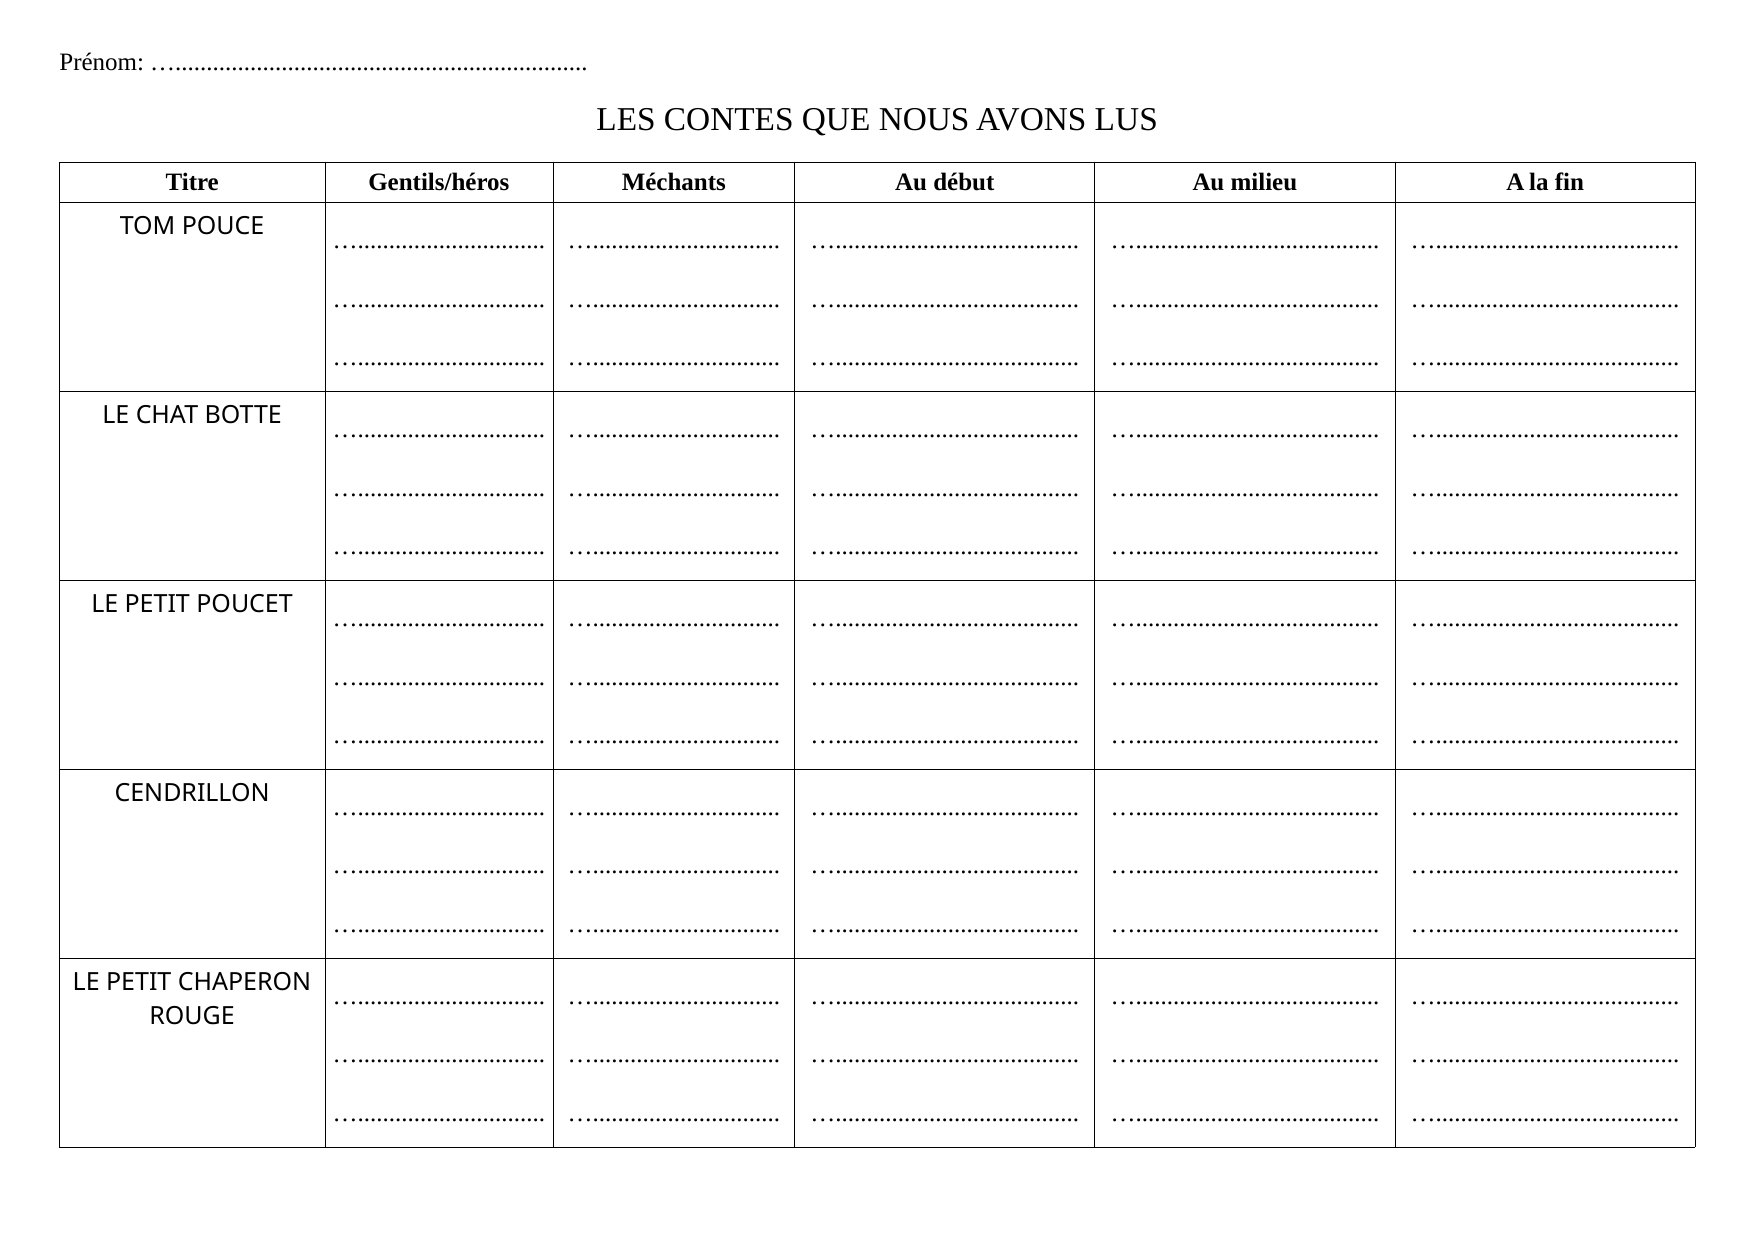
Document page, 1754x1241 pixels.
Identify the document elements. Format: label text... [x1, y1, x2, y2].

table_cell CENDRILLON [60, 770, 325, 958]
table_cell …....................................... …....................................... …....................................... [1095, 959, 1395, 1147]
table_cell …....................................... …....................................... …....................................... [1095, 392, 1395, 580]
table_cell …....................................... …....................................... …....................................... [795, 581, 1094, 769]
table_cell …....................................... …....................................... …....................................... [1396, 770, 1695, 958]
text LES CONTES QUE NOUS AVONS LUS [59, 100, 1695, 138]
text Prénom: ….................................................................. [59, 47, 1695, 76]
table_header Au début [795, 163, 1094, 202]
table_header Titre [60, 163, 325, 202]
table_cell …....................................... …....................................... …....................................... [795, 392, 1094, 580]
table_cell …....................................... …....................................... …....................................... [795, 959, 1094, 1147]
table_cell ….............................. ….............................. ….............................. [554, 959, 794, 1147]
table_cell ….............................. ….............................. ….............................. [326, 392, 553, 580]
table_cell …....................................... …....................................... …....................................... [1396, 959, 1695, 1147]
table_cell ….............................. ….............................. ….............................. [326, 770, 553, 958]
table_cell …....................................... …....................................... …....................................... [1396, 203, 1695, 391]
table_cell ….............................. ….............................. ….............................. [554, 392, 794, 580]
table_cell ….............................. ….............................. ….............................. [554, 581, 794, 769]
table_cell ….............................. ….............................. ….............................. [326, 581, 553, 769]
table_cell …....................................... …....................................... …....................................... [1095, 203, 1395, 391]
table_cell ….............................. ….............................. ….............................. [326, 203, 553, 391]
table_cell ….............................. ….............................. ….............................. [326, 959, 553, 1147]
table_cell …....................................... …....................................... …....................................... [1396, 581, 1695, 769]
table_header Au milieu [1095, 163, 1395, 202]
table_cell LE PETIT POUCET [60, 581, 325, 769]
table_cell …....................................... …....................................... …....................................... [795, 203, 1094, 391]
table_header Gentils/héros [326, 163, 553, 202]
table_cell LE PETIT CHAPERON ROUGE [60, 959, 325, 1147]
table_cell …....................................... …....................................... …....................................... [1095, 581, 1395, 769]
table_header A la fin [1396, 163, 1695, 202]
table_cell ….............................. ….............................. ….............................. [554, 203, 794, 391]
table_cell TOM POUCE [60, 203, 325, 391]
table_cell …....................................... …....................................... …....................................... [1095, 770, 1395, 958]
table_header Méchants [554, 163, 794, 202]
table_cell LE CHAT BOTTE [60, 392, 325, 580]
table_cell …....................................... …....................................... …....................................... [795, 770, 1094, 958]
table_cell ….............................. ….............................. ….............................. [554, 770, 794, 958]
table_cell …....................................... …....................................... …....................................... [1396, 392, 1695, 580]
